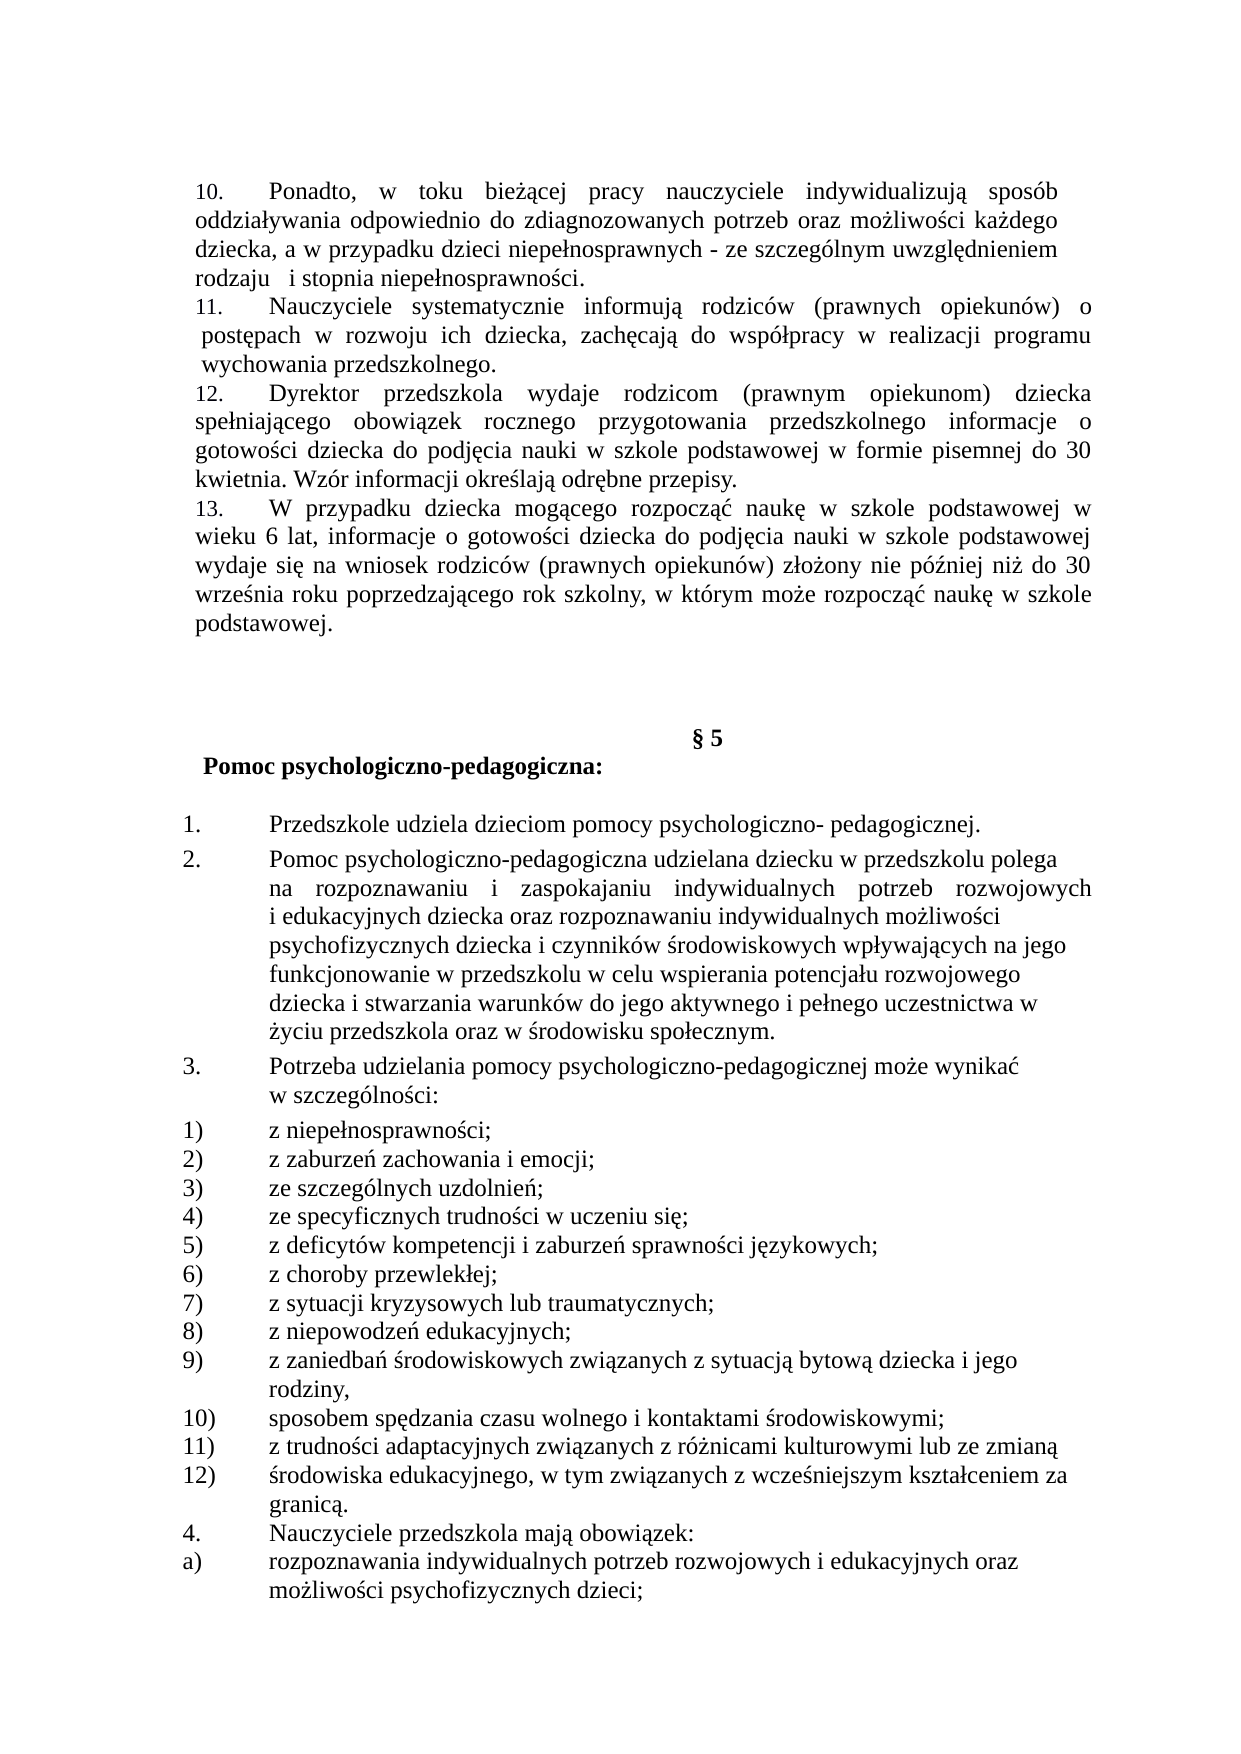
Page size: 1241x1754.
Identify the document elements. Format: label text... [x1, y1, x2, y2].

list z choroby przewlekłej; [182, 1259, 1092, 1288]
list Pomoc psychologiczno-pedagogiczna udzielana dziecku w przedszkolu polega na rozpoznawaniu i zaspokajaniu indywidualnych potrzeb rozwojowych i edukacyjnych dziecka oraz rozpoznawaniu indywidualnych możliwości psychofizycznych dziecka i czynników środowiskowych wpływających na jego funkcjonowanie w przedszkolu w celu wspierania potencjału rozwojowego dziecka i stwarzania warunków do jego aktywnego i pełnego uczestnictwa w życiu przedszkola oraz w środowisku społecznym. [182, 844, 1092, 1045]
list Nauczyciele systematycznie informują rodziców (prawnych opiekunów) o postępach w rozwoju ich dziecka, zachęcają do współpracy w realizacji programu wychowania przedszkolnego. [195, 291, 1092, 378]
list z zaburzeń zachowania i emocji; [182, 1144, 1092, 1173]
list z deficytów kompetencji i zaburzeń sprawności językowych; [182, 1230, 1092, 1259]
list Ponadto, w toku bieżącej pracy nauczyciele indywidualizują sposób oddziaływania odpowiednio do zdiagnozowanych potrzeb oraz możliwości każdego dziecka, a w przypadku dzieci niepełnosprawnych - ze szczególnym uwzględnieniem rodzaju i stopnia niepełnosprawności. [195, 176, 1059, 291]
list z sytuacji kryzysowych lub traumatycznych; [182, 1288, 1092, 1316]
text Pomoc psychologiczno-pedagogiczna: [195, 751, 1092, 780]
list z zaniedbań środowiskowych związanych z sytuacją bytową dziecka i jego rodziny, [182, 1345, 1092, 1403]
list Dyrektor przedszkola wydaje rodzicom (prawnym opiekunom) dziecka spełniającego obowiązek rocznego przygotowania przedszkolnego informacje o gotowości dziecka do podjęcia nauki w szkole podstawowej w formie pisemnej do 30 kwietnia. Wzór informacji określają odrębne przepisy. [195, 378, 1092, 493]
list Przedszkole udziela dzieciom pomocy psychologiczno- pedagogicznej. [182, 809, 1092, 838]
list Nauczyciele przedszkola mają obowiązek: [182, 1518, 1092, 1546]
list środowiska edukacyjnego, w tym związanych z wcześniejszym kształceniem za granicą. [182, 1460, 1092, 1518]
text § 5 [195, 723, 1092, 751]
list z niepełnosprawności; [182, 1115, 1092, 1144]
list z trudności adaptacyjnych związanych z różnicami kulturowymi lub ze zmianą [182, 1431, 1092, 1460]
list ze specyficznych trudności w uczeniu się; [182, 1201, 1092, 1230]
list sposobem spędzania czasu wolnego i kontaktami środowiskowymi; [182, 1403, 1092, 1431]
list z niepowodzeń edukacyjnych; [182, 1316, 1092, 1345]
list Potrzeba udzielania pomocy psychologiczno-pedagogicznej może wynikać w szczególności: [182, 1051, 1092, 1109]
list rozpoznawania indywidualnych potrzeb rozwojowych i edukacyjnych oraz możliwości psychofizycznych dzieci; [182, 1546, 1092, 1604]
list ze szczególnych uzdolnień; [182, 1173, 1092, 1201]
list W przypadku dziecka mogącego rozpocząć naukę w szkole podstawowej w wieku 6 lat, informacje o gotowości dziecka do podjęcia nauki w szkole podstawowej wydaje się na wniosek rodziców (prawnych opiekunów) złożony nie później niż do 30 września roku poprzedzającego rok szkolny, w którym może rozpocząć naukę w szkole podstawowej. [195, 493, 1092, 636]
